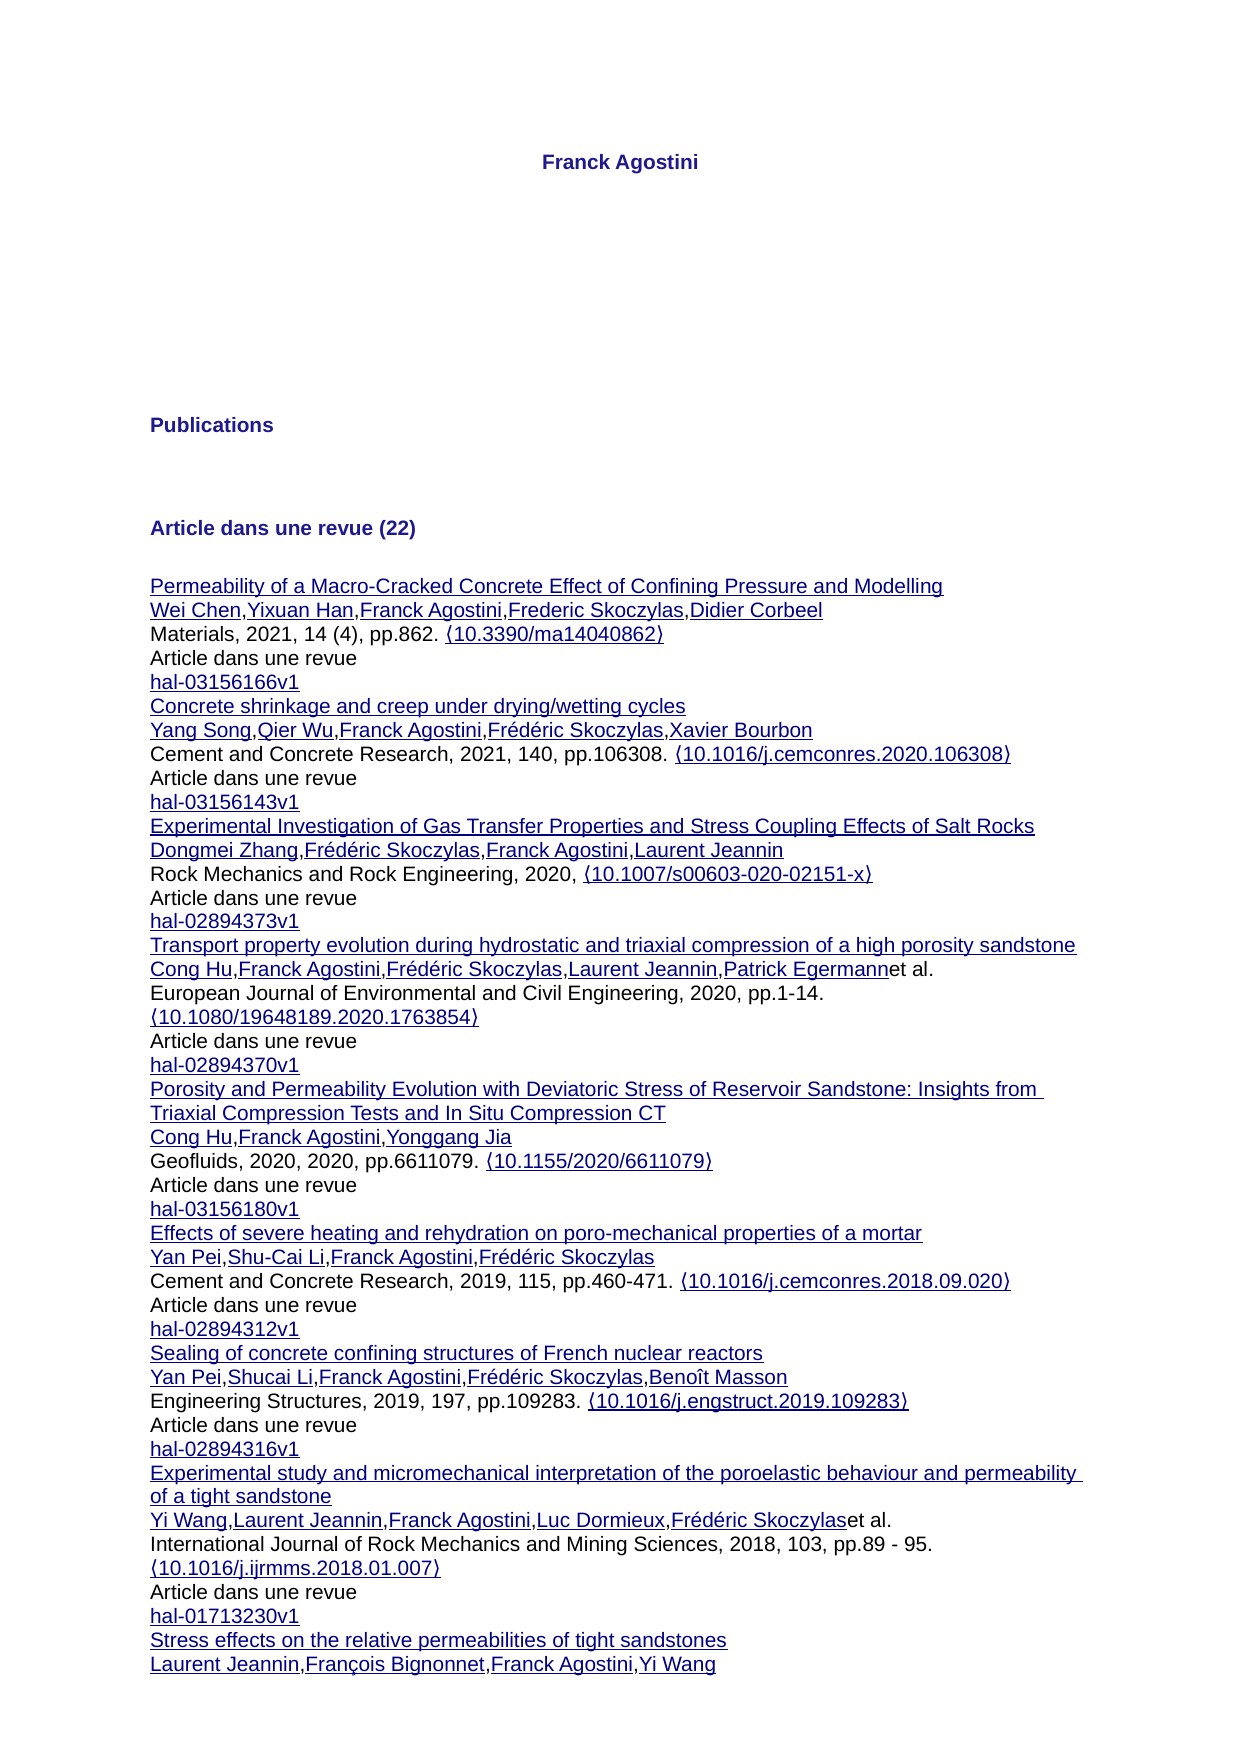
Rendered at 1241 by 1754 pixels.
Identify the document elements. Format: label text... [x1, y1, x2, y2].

subtitle Article dans une revue (22) [150, 516, 1090, 539]
table_cell Experimental Investigation of Gas Transfer Properties and Stress Coupling Effects of Salt Rocks Dongmei Zhang,Frédéric Skoczylas,Franck Agostini,Laurent Jeannin Rock Mechanics and Rock Engineering, 2020, ⟨10.1007/s00603-020-02151-x⟩ Article dans une revue hal-02894373v1 [150, 814, 1090, 933]
table_cell Experimental study and micromechanical interpretation of the poroelastic behaviour and permeability of a tight sandstone Yi Wang,Laurent Jeannin,Franck Agostini,Luc Dormieux,Frédéric Skoczylaset al. International Journal of Rock Mechanics and Mining Sciences, 2018, 103, pp.89 - 95. ⟨10.1016/j.ijrmms.2018.01.007⟩ Article dans une revue hal-01713230v1 [150, 1460, 1090, 1628]
table_header Permeability of a Macro-Cracked Concrete Effect of Confining Pressure and Modelling Wei Chen,Yixuan Han,Franck Agostini,Frederic Skoczylas,Didier Corbeel Materials, 2021, 14 (4), pp.862. ⟨10.3390/ma14040862⟩ Article dans une revue hal-03156166v1 [150, 574, 1090, 694]
table_cell Stress effects on the relative permeabilities of tight sandstones Laurent Jeannin,François Bignonnet,Franck Agostini,Yi Wang [150, 1628, 1090, 1676]
table_cell Porosity and Permeability Evolution with Deviatoric Stress of Reservoir Sandstone: Insights from Triaxial Compression Tests and In Situ Compression CT Cong Hu,Franck Agostini,Yonggang Jia Geofluids, 2020, 2020, pp.6611079. ⟨10.1155/2020/6611079⟩ Article dans une revue hal-03156180v1 [150, 1077, 1090, 1221]
subtitle Publications [150, 412, 1090, 436]
table_cell Sealing of concrete confining structures of French nuclear reactors Yan Pei,Shucai Li,Franck Agostini,Frédéric Skoczylas,Benoît Masson Engineering Structures, 2019, 197, pp.109283. ⟨10.1016/j.engstruct.2019.109283⟩ Article dans une revue hal-02894316v1 [150, 1341, 1090, 1460]
subtitle Franck Agostini [150, 150, 1090, 174]
table_cell Effects of severe heating and rehydration on poro-mechanical properties of a mortar Yan Pei,Shu-Cai Li,Franck Agostini,Frédéric Skoczylas Cement and Concrete Research, 2019, 115, pp.460-471. ⟨10.1016/j.cemconres.2018.09.020⟩ Article dans une revue hal-02894312v1 [150, 1221, 1090, 1341]
table_cell Concrete shrinkage and creep under drying/wetting cycles Yang Song,Qier Wu,Franck Agostini,Frédéric Skoczylas,Xavier Bourbon Cement and Concrete Research, 2021, 140, pp.106308. ⟨10.1016/j.cemconres.2020.106308⟩ Article dans une revue hal-03156143v1 [150, 694, 1090, 813]
table_cell Transport property evolution during hydrostatic and triaxial compression of a high porosity sandstone Cong Hu,Franck Agostini,Frédéric Skoczylas,Laurent Jeannin,Patrick Egermannet al. European Journal of Environmental and Civil Engineering, 2020, pp.1-14. ⟨10.1080/19648189.2020.1763854⟩ Article dans une revue hal-02894370v1 [150, 933, 1090, 1077]
